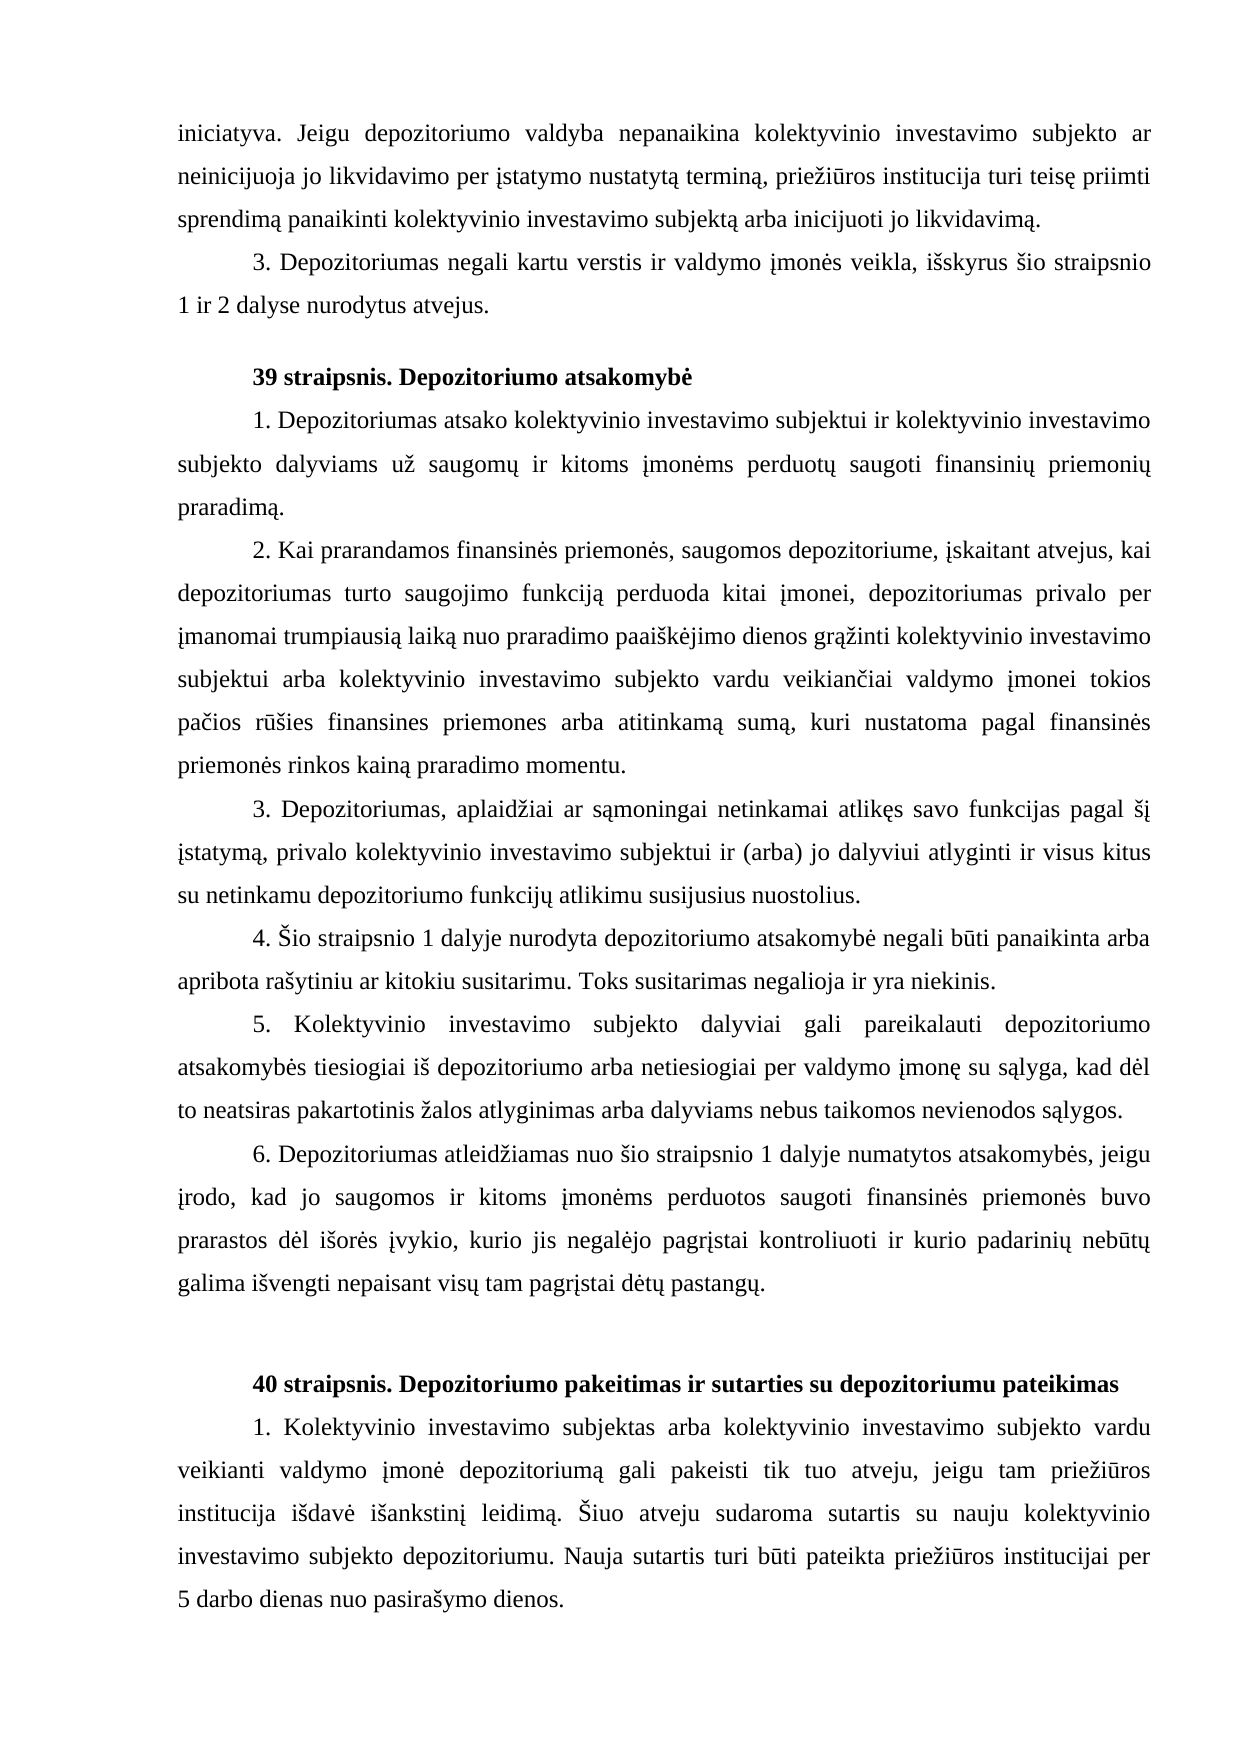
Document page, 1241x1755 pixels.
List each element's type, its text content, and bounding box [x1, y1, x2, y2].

text 4. Šio straipsnio 1 dalyje nurodyta depozitoriumo atsakomybė negali būti panaikinta arba apribota rašytiniu ar kitokiu susitarimu. Toks susitarimas negalioja ir yra niekinis. [177, 923, 1152, 995]
text 3. Depozitoriumas, aplaidžiai ar sąmoningai netinkamai atlikęs savo funkcijas pagal šį įstatymą, privalo kolektyvinio investavimo subjektui ir (arba) jo dalyviui atlyginti ir visus kitus su netinkamu depozitoriumo funkcijų atlikimu susijusius nuostolius. [177, 794, 1152, 909]
text 1. Depozitoriumas atsako kolektyvinio investavimo subjektui ir kolektyvinio investavimo subjekto dalyviams už saugomų ir kitoms įmonėms perduotų saugoti finansinių priemonių praradimą. [177, 406, 1152, 521]
text 3. Depozitoriumas negali kartu verstis ir valdymo įmonės veikla, išskyrus šio straipsnio 1 ir 2 dalyse nurodytus atvejus. [177, 247, 1152, 319]
text 5. Kolektyvinio investavimo subjekto dalyviai gali pareikalauti depozitoriumo atsakomybės tiesiogiai iš depozitoriumo arba netiesiogiai per valdymo įmonę su sąlyga, kad dėl to neatsiras pakartotinis žalos atlyginimas arba dalyviams nebus taikomos nevienodos sąlygos. [177, 1009, 1152, 1124]
text 1. Kolektyvinio investavimo subjektas arba kolektyvinio investavimo subjekto vardu veikianti valdymo įmonė depozitoriumą gali pakeisti tik tuo atveju, jeigu tam priežiūros institucija išdavė išankstinį leidimą. Šiuo atveju sudaroma sutartis su nauju kolektyvinio investavimo subjekto depozitoriumu. Nauja sutartis turi būti pateikta priežiūros institucijai per 5 darbo dienas nuo pasirašymo dienos. [177, 1412, 1152, 1613]
text 6. Depozitoriumas atleidžiamas nuo šio straipsnio 1 dalyje numatytos atsakomybės, jeigu įrodo, kad jo saugomos ir kitoms įmonėms perduotos saugoti finansinės priemonės buvo prarastos dėl išorės įvykio, kurio jis negalėjo pagrįstai kontroliuoti ir kurio padarinių nebūtų galima išvengti nepaisant visų tam pagrįstai dėtų pastangų. [177, 1139, 1152, 1297]
text 39 straipsnis. Depozitoriumo atsakomybė [177, 362, 1152, 391]
text iniciatyva. Jeigu depozitoriumo valdyba nepanaikina kolektyvinio investavimo subjekto ar neinicijuoja jo likvidavimo per įstatymo nustatytą terminą, priežiūros institucija turi teisę priimti sprendimą panaikinti kolektyvinio investavimo subjektą arba inicijuoti jo likvidavimą. [177, 118, 1152, 233]
text 40 straipsnis. Depozitoriumo pakeitimas ir sutarties su depozitoriumu pateikimas [252, 1369, 1152, 1397]
text 2. Kai prarandamos finansinės priemonės, saugomos depozitoriume, įskaitant atvejus, kai depozitoriumas turto saugojimo funkciją perduoda kitai įmonei, depozitoriumas privalo per įmanomai trumpiausią laiką nuo praradimo paaiškėjimo dienos grąžinti kolektyvinio investavimo subjektui arba kolektyvinio investavimo subjekto vardu veikiančiai valdymo įmonei tokios pačios rūšies finansines priemones arba atitinkamą sumą, kuri nustatoma pagal finansinės priemonės rinkos kainą praradimo momentu. [177, 535, 1152, 779]
